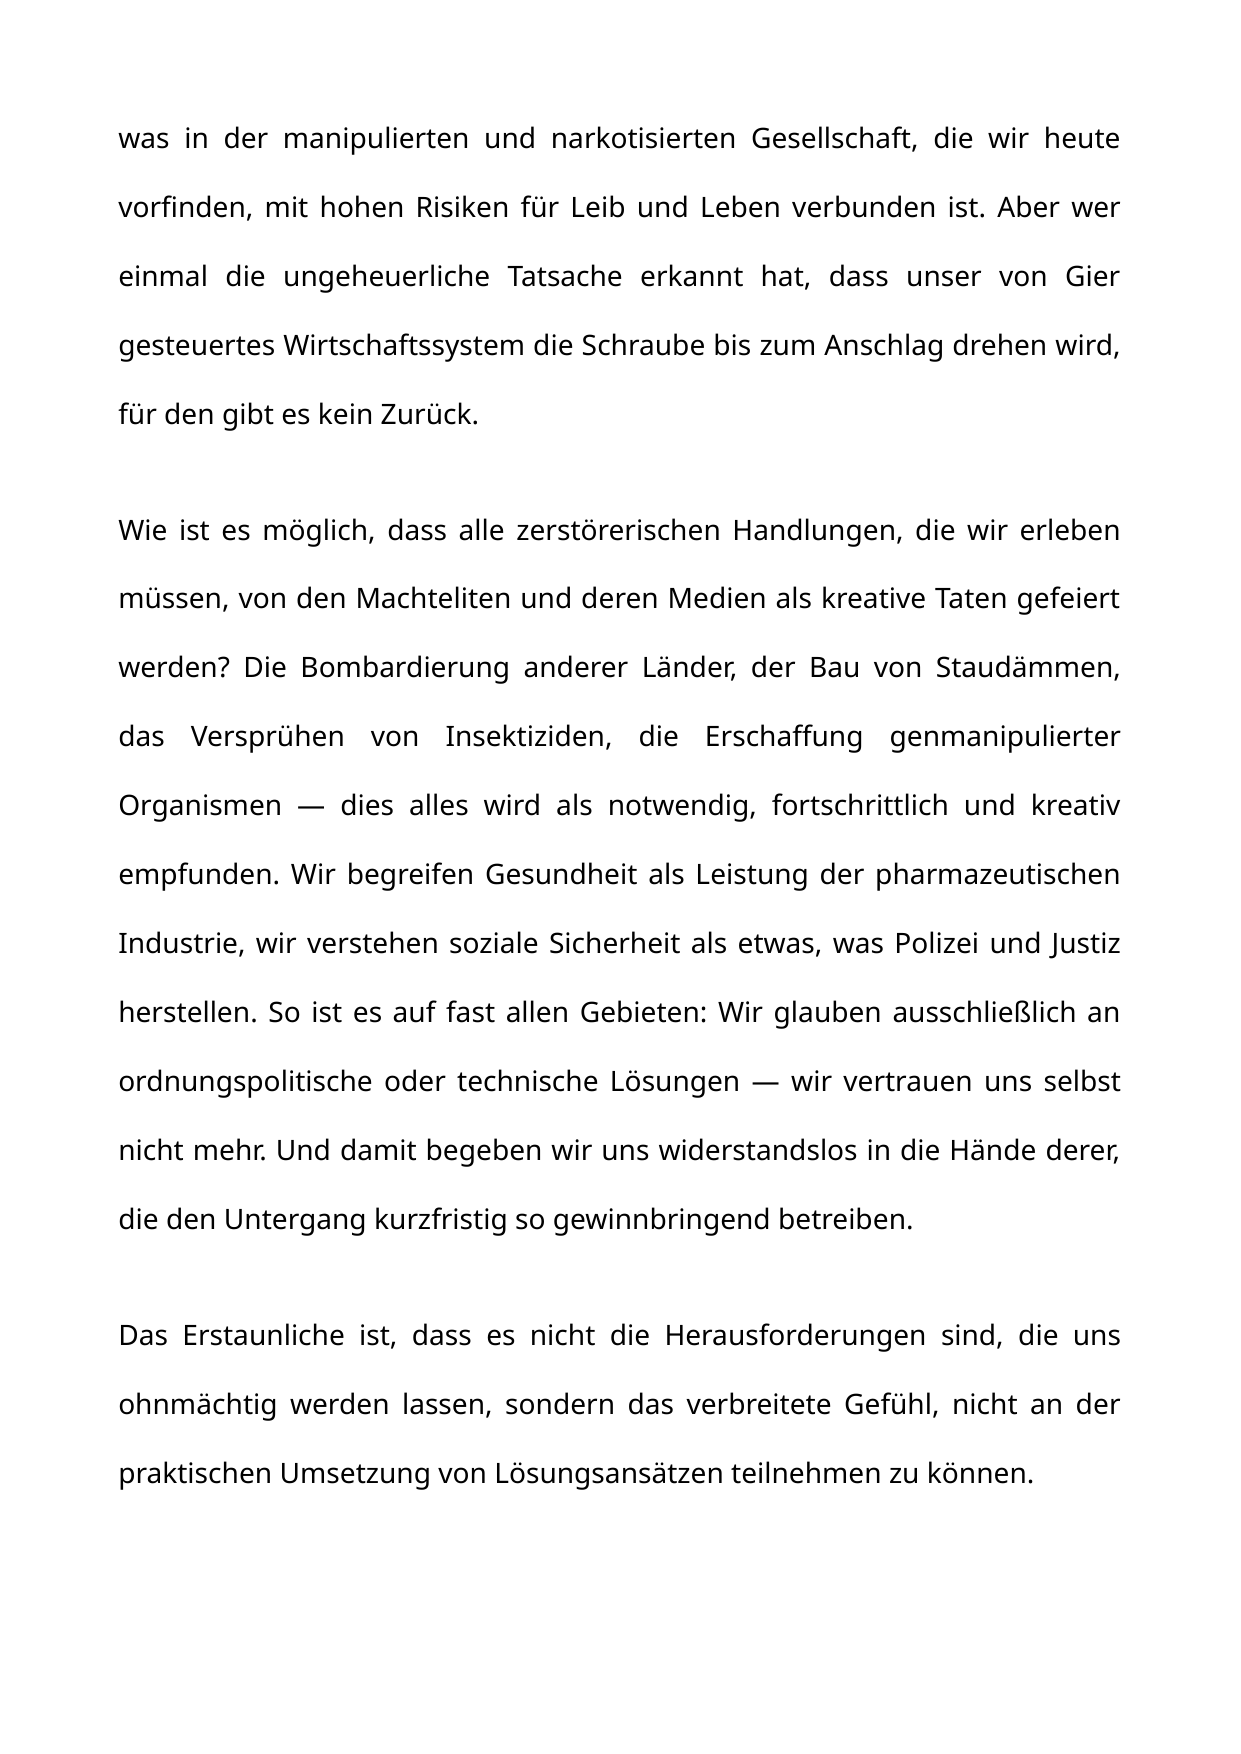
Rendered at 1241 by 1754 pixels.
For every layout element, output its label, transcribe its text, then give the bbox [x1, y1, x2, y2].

text Wie ist es möglich, dass alle zerstörerischen Handlungen, die wir erleben müssen, von den Machteliten und deren Medien als kreative Taten gefeiert werden? Die Bombardierung anderer Länder, der Bau von Staudämmen, das Versprühen von Insektiziden, die Erschaffung genmanipulierter Organismen — dies alles wird als notwendig, fortschrittlich und kreativ empfunden. Wir begreifen Gesundheit als Leistung der pharmazeutischen Industrie, wir verstehen soziale Sicherheit als etwas, was Polizei und Justiz herstellen. So ist es auf fast allen Gebieten: Wir glauben ausschließlich an ordnungspolitische oder technische Lösungen — wir vertrauen uns selbst nicht mehr. Und damit begeben wir uns widerstandslos in die Hände derer, die den Untergang kurzfristig so gewinnbringend betreiben. [118, 510, 1122, 1238]
text Das Erstaunliche ist, dass es nicht die Herausforderungen sind, die uns ohnmächtig werden lassen, sondern das verbreitete Gefühl, nicht an der praktischen Umsetzung von Lösungsansätzen teilnehmen zu können. [118, 1315, 1122, 1491]
text was in der manipulierten und narkotisierten Gesellschaft, die wir heute vorfinden, mit hohen Risiken für Leib und Leben verbunden ist. Aber wer einmal die ungeheuerliche Tatsache erkannt hat, dass unser von Gier gesteuertes Wirtschaftssystem die Schraube bis zum Anschlag drehen wird, für den gibt es kein Zurück. [118, 118, 1122, 432]
